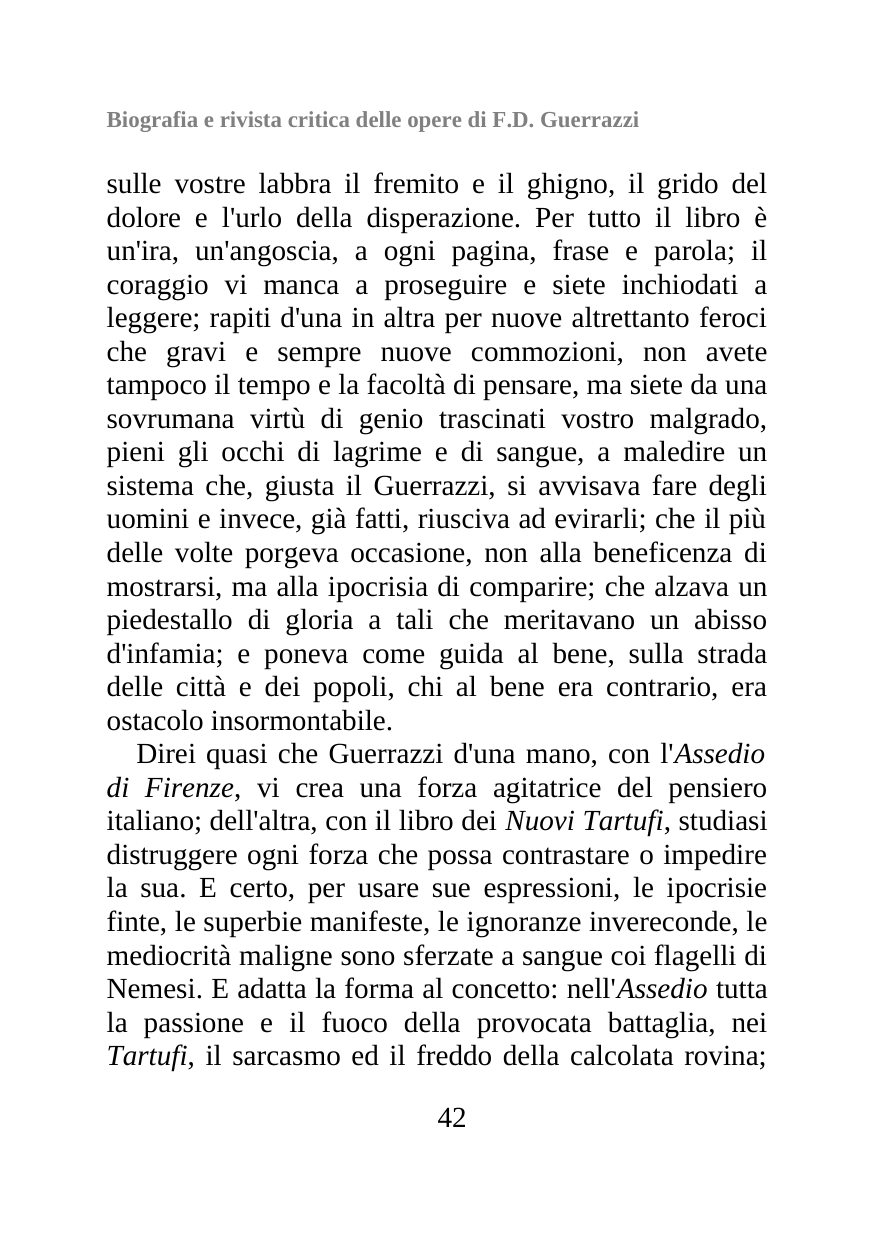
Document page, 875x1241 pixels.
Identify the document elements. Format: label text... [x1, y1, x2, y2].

text Direi quasi che Guerrazzi d'una mano, con l'Assedio di Firenze, vi crea una forza agitatrice del pensiero italiano; dell'altra, con il libro dei Nuovi Tartufi, studiasi distruggere ogni forza che possa contrastare o impedire la sua. E certo, per usare sue espressioni, le ipocrisie finte, le superbie manifeste, le ignoranze invereconde, le mediocrità maligne sono sferzate a sangue coi flagelli di Nemesi. E adatta la forma al concetto: nell'Assedio tutta la passione e il fuoco della provocata battaglia, nei Tartufi, il sarcasmo ed il freddo della calcolata rovina; [106, 736, 768, 1072]
text sulle vostre labbra il fremito e il ghigno, il grido del dolore e l'urlo della disperazione. Per tutto il libro è un'ira, un'angoscia, a ogni pagina, frase e parola; il coraggio vi manca a proseguire e siete inchiodati a leggere; rapiti d'una in altra per nuove altrettanto feroci che gravi e sempre nuove commozioni, non avete tampoco il tempo e la facoltà di pensare, ma siete da una sovrumana virtù di genio trascinati vostro malgrado, pieni gli occhi di lagrime e di sangue, a maledire un sistema che, giusta il Guerrazzi, si avvisava fare degli uomini e invece, già fatti, riusciva ad evirarli; che il più delle volte porgeva occasione, non alla beneficenza di mostrarsi, ma alla ipocrisia di comparire; che alzava un piedestallo di gloria a tali che meritavano un abisso d'infamia; e poneva come guida al bene, sulla strada delle città e dei popoli, chi al bene era contrario, era ostacolo insormontabile. [106, 166, 768, 736]
